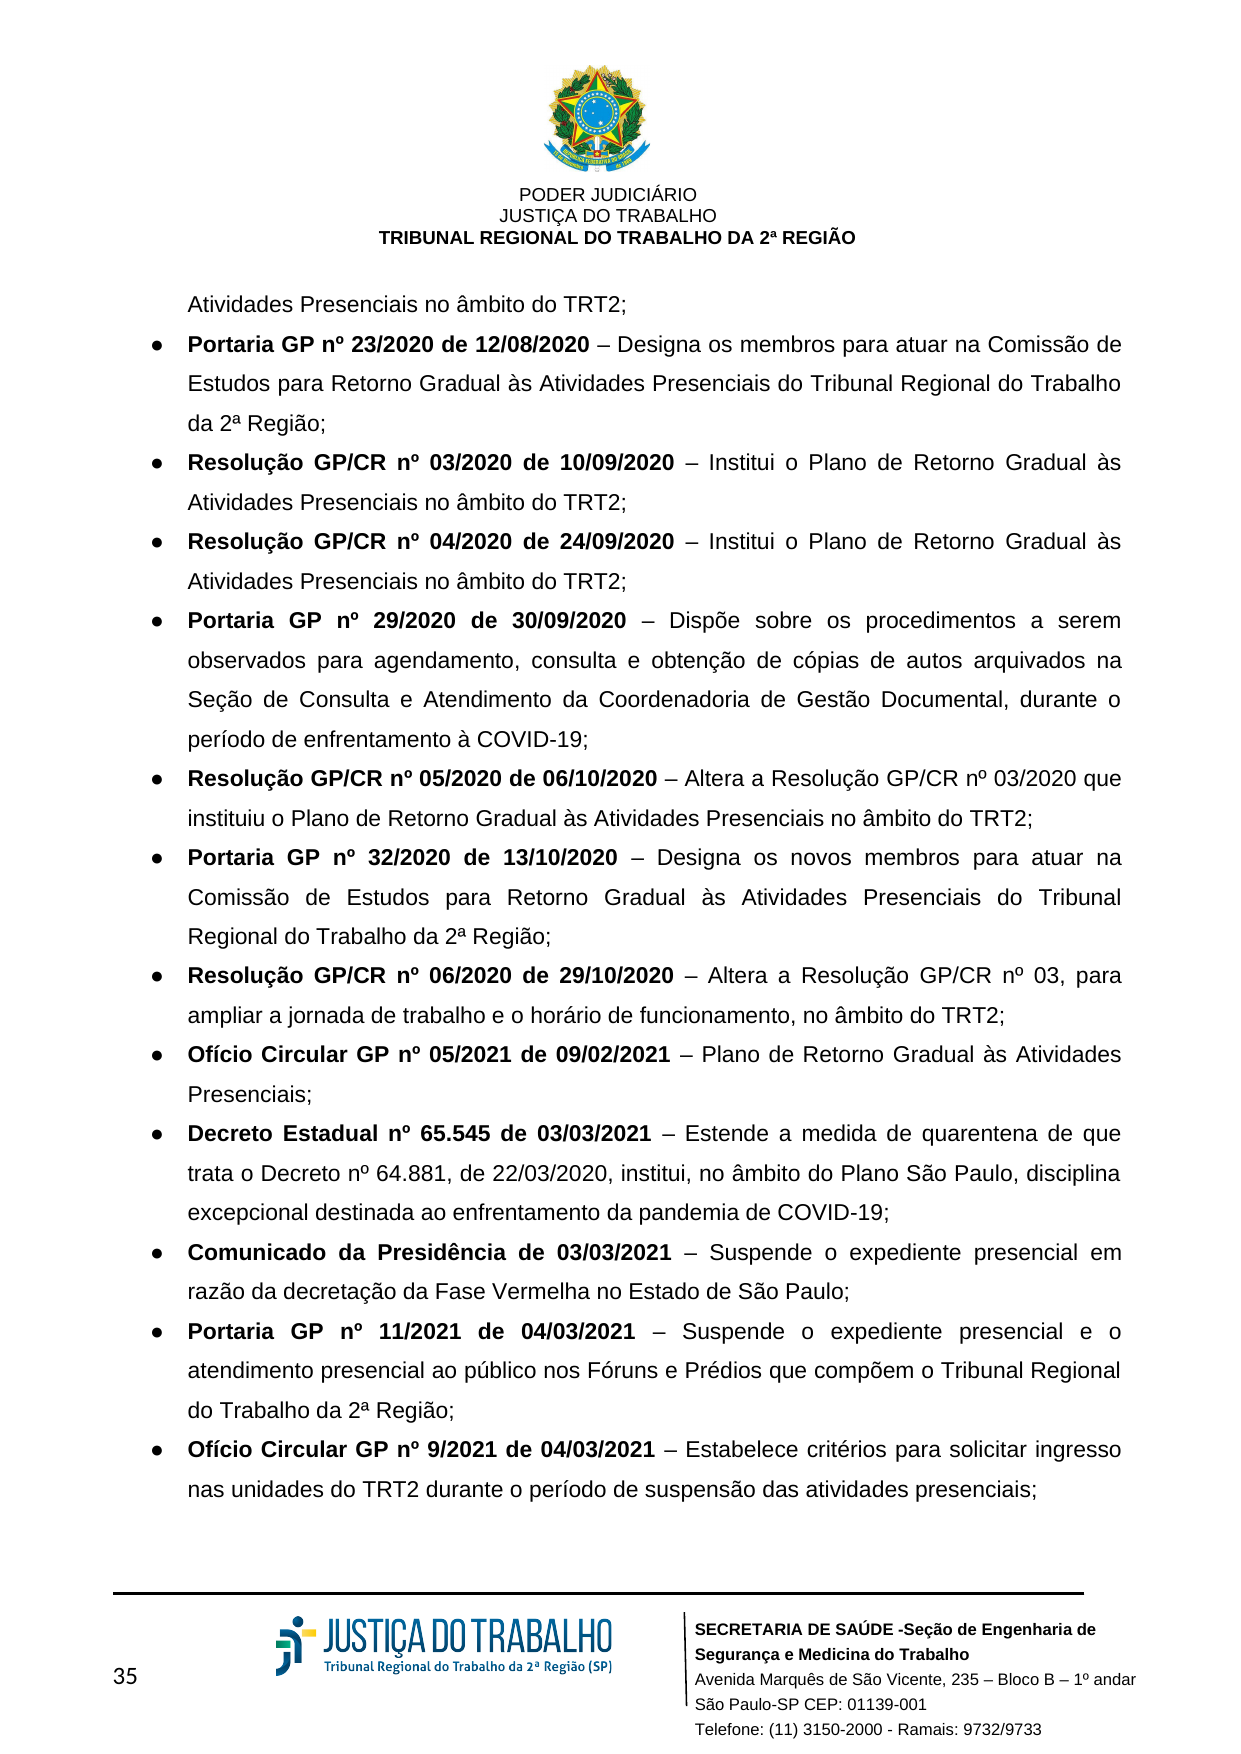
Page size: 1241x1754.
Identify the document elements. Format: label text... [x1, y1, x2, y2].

picture [276, 1616, 612, 1676]
list Ofício Circular GP nº 05/2021 de 09/02/2021 – Plano de Retorno Gradual às Atividades Presenciais; [150, 1041, 1122, 1107]
list Resolução GP/CR nº 05/2020 de 06/10/2020 – Altera a Resolução GP/CR nº 03/2020 que instituiu o Plano de Retorno Gradual às Atividades Presenciais no âmbito do TRT2; [150, 765, 1122, 831]
list Portaria GP nº 11/2021 de 04/03/2021 – Suspende o expediente presencial e o atendimento presencial ao público nos Fóruns e Prédios que compõem o Tribunal Regional do Trabalho da 2ª Região; [150, 1318, 1122, 1423]
list Atividades Presenciais no âmbito do TRT2; [150, 291, 1122, 318]
list Resolução GP/CR nº 03/2020 de 10/09/2020 – Institui o Plano de Retorno Gradual às Atividades Presenciais no âmbito do TRT2; [150, 449, 1122, 515]
list Portaria GP nº 29/2020 de 30/09/2020 – Dispõe sobre os procedimentos a serem observados para agendamento, consulta e obtenção de cópias de autos arquivados na Seção de Consulta e Atendimento da Coordenadoria de Gestão Documental, durante o período de enfrentamento à COVID-19; [150, 607, 1122, 752]
list Comunicado da Presidência de 03/03/2021 – Suspende o expediente presencial em razão da decretação da Fase Vermelha no Estado de São Paulo; [150, 1239, 1122, 1305]
list Resolução GP/CR nº 04/2020 de 24/09/2020 – Institui o Plano de Retorno Gradual às Atividades Presenciais no âmbito do TRT2; [150, 528, 1122, 594]
list Portaria GP nº 23/2020 de 12/08/2020 – Designa os membros para atuar na Comissão de Estudos para Retorno Gradual às Atividades Presenciais do Tribunal Regional do Trabalho da 2ª Região; [150, 331, 1122, 436]
list Portaria GP nº 32/2020 de 13/10/2020 – Designa os novos membros para atuar na Comissão de Estudos para Retorno Gradual às Atividades Presenciais do Tribunal Regional do Trabalho da 2ª Região; [150, 844, 1122, 949]
list Ofício Circular GP nº 9/2021 de 04/03/2021 – Estabelece critérios para solicitar ingresso nas unidades do TRT2 durante o período de suspensão das atividades presenciais; [150, 1436, 1122, 1502]
picture [543, 65, 650, 172]
list Decreto Estadual nº 65.545 de 03/03/2021 – Estende a medida de quarentena de que trata o Decreto nº 64.881, de 22/03/2020, institui, no âmbito do Plano São Paulo, disciplina excepcional destinada ao enfrentamento da pandemia de COVID-19; [150, 1120, 1122, 1226]
list Resolução GP/CR nº 06/2020 de 29/10/2020 – Altera a Resolução GP/CR nº 03, para ampliar a jornada de trabalho e o horário de funcionamento, no âmbito do TRT2; [150, 962, 1122, 1028]
